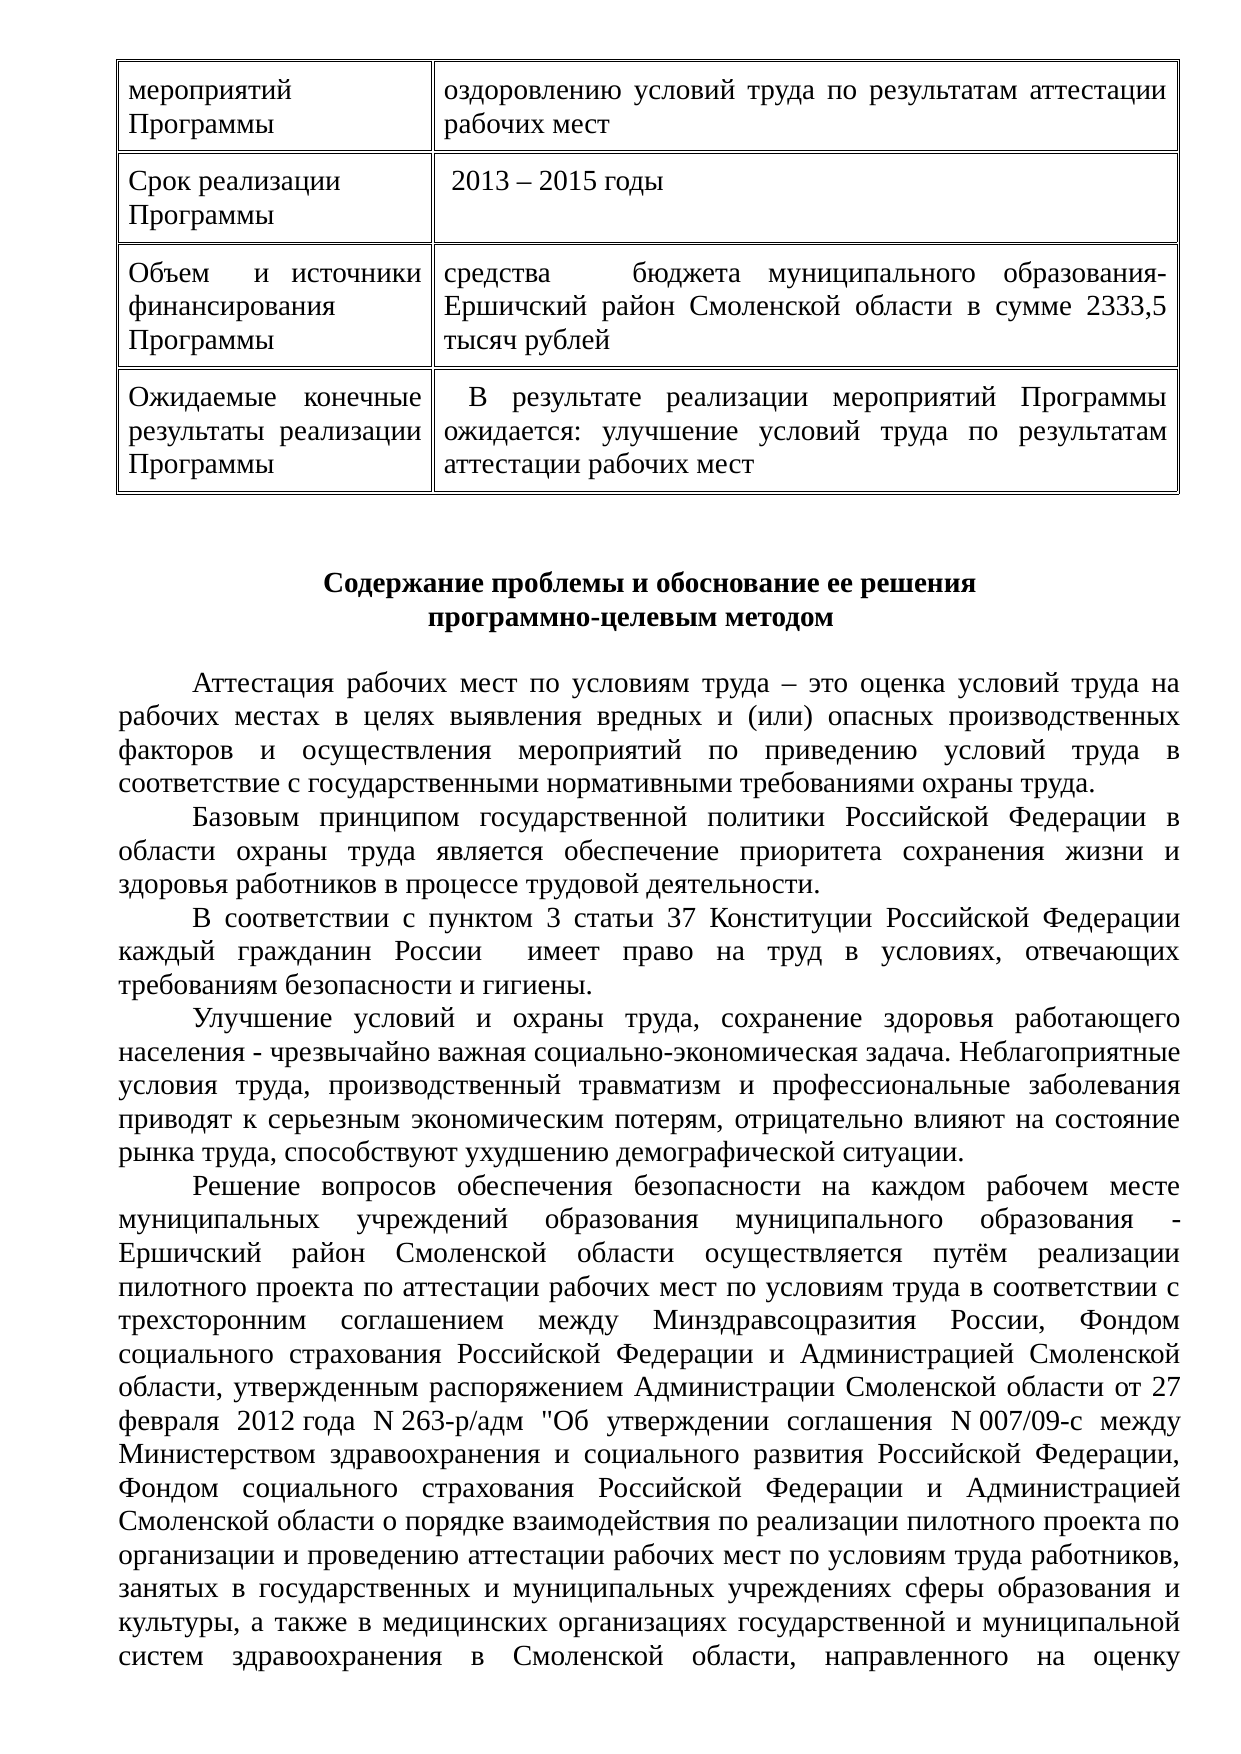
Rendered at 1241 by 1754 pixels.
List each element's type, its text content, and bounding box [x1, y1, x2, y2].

table_cell мероприятий Программы [119, 62, 431, 150]
text В соответствии с пунктом 3 статьи 37 Конституции Российской Федерации каждый гражданин России имеет право на труд в условиях, отвечающих требованиям безопасности и гигиены. [118, 900, 1181, 1000]
text программно-целевым методом [81, 599, 1181, 632]
text Решение вопросов обеспечения безопасности на каждом рабочем месте муниципальных учреждений образования муниципального образования - Ершичский район Смоленской области осуществляется путём реализации пилотного проекта по аттестации рабочих мест по условиям труда в соответствии с трехсторонним соглашением между Минздравсоцразития России, Фондом социального страхования Российской Федерации и Администрацией Смоленской области, утвержденным распоряжением Администрации Смоленской области от 27 февраля 2012 года N 263-р/адм "Об утверждении соглашения N 007/09-с между Министерством здравоохранения и социального развития Российской Федерации, Фондом социального страхования Российской Федерации и Администрацией Смоленской области о порядке взаимодействия по реализации пилотного проекта по организации и проведению аттестации рабочих мест по условиям труда работников, занятых в государственных и муниципальных учреждениях сферы образования и культуры, а также в медицинских организациях государственной и муниципальной систем здравоохранения в Смоленской области, направленного на оценку [118, 1168, 1181, 1671]
text Аттестация рабочих мест по условиям труда – это оценка условий труда на рабочих местах в целях выявления вредных и (или) опасных производственных факторов и осуществления мероприятий по приведению условий труда в соответствие с государственными нормативными требованиями охраны труда. [118, 665, 1181, 799]
table_cell средства бюджета муниципального образования- Ершичский район Смоленской области в сумме 2333,5 тысяч рублей [435, 245, 1177, 366]
table_cell Объем и источники финансирования Программы [119, 245, 431, 366]
text Улучшение условий и охраны труда, сохранение здоровья работающего населения - чрезвычайно важная социально-экономическая задача. Неблагоприятные условия труда, производственный травматизм и профессиональные заболевания приводят к серьезным экономическим потерям, отрицательно влияют на состояние рынка труда, способствуют ухудшению демографической ситуации. [118, 1000, 1181, 1168]
table_cell В результате реализации мероприятий Программы ожидается: улучшение условий труда по результатам аттестации рабочих мест [435, 370, 1177, 491]
text Базовым принципом государственной политики Российской Федерации в области охраны труда является обеспечение приоритета сохранения жизни и здоровья работников в процессе трудовой деятельности. [118, 799, 1181, 900]
text Содержание проблемы и обоснование ее решения [118, 565, 1181, 599]
table_cell 2013 – 2015 годы [435, 154, 1177, 242]
table_cell Ожидаемые конечные результаты реализации Программы [119, 370, 431, 491]
table_cell Срок реализации Программы [119, 154, 431, 242]
table_cell оздоровлению условий труда по результатам аттестации рабочих мест [435, 62, 1177, 150]
